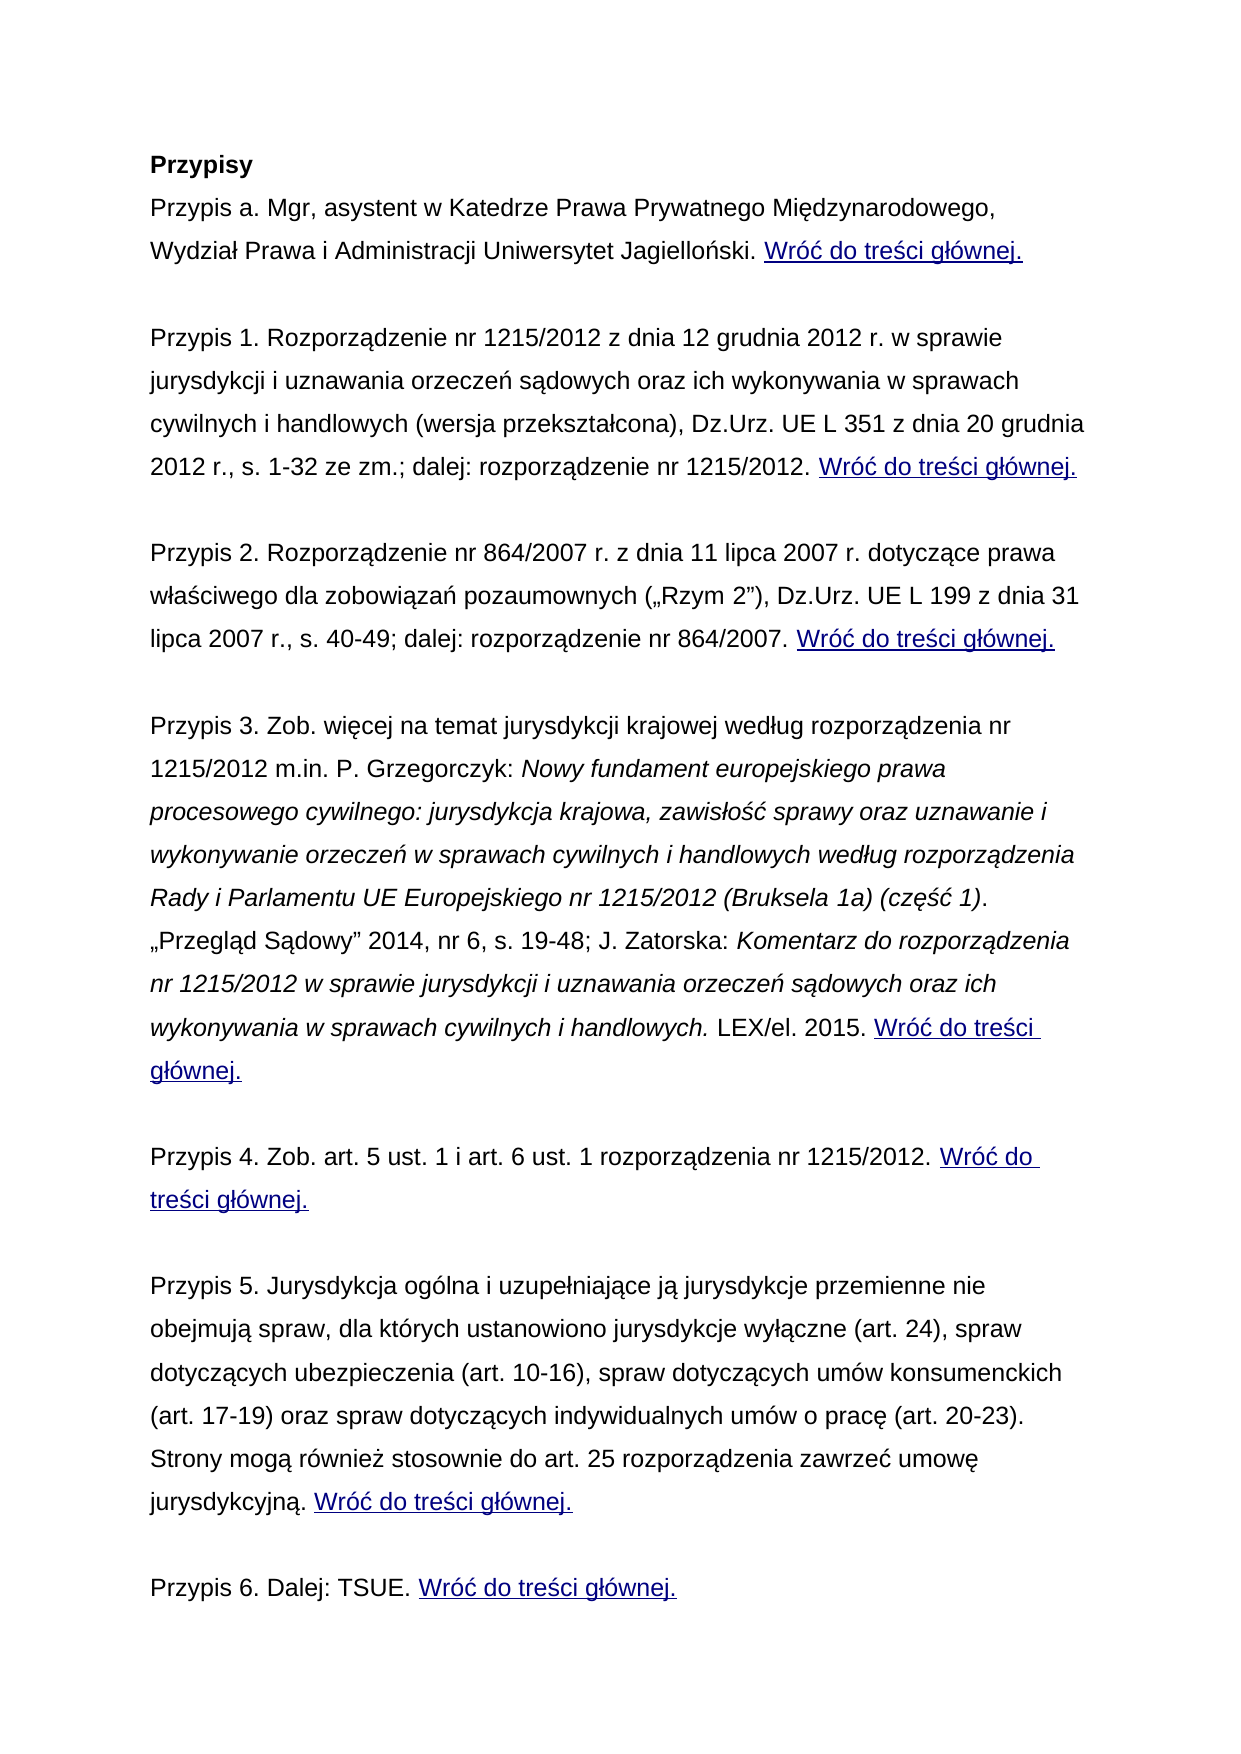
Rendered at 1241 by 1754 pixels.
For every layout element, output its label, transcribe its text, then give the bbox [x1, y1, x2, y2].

text Przypis 6. Dalej: TSUE. Wróć do treści głównej. [150, 1573, 1090, 1602]
text Przypis 3. Zob. więcej na temat jurysdykcji krajowej według rozporządzenia nr 1215/2012 m.in. P. Grzegorczyk: Nowy fundament europejskiego prawa procesowego cywilnego: jurysdykcja krajowa, zawisłość sprawy oraz uznawanie i wykonywanie orzeczeń w sprawach cywilnych i handlowych według rozporządzenia Rady i Parlamentu UE Europejskiego nr 1215/2012 (Bruksela 1a) (część 1). „Przegląd Sądowy” 2014, nr 6, s. 19-48; J. Zatorska: Komentarz do rozporządzenia nr 1215/2012 w sprawie jurysdykcji i uznawania orzeczeń sądowych oraz ich wykonywania w sprawach cywilnych i handlowych. LEX/el. 2015. Wróć do treści głównej. [150, 711, 1090, 1084]
text Przypis 4. Zob. art. 5 ust. 1 i art. 6 ust. 1 rozporządzenia nr 1215/2012. Wróć do treści głównej. [150, 1142, 1090, 1214]
text Przypis 5. Jurysdykcja ogólna i uzupełniające ją jurysdykcje przemienne nie obejmują spraw, dla których ustanowiono jurysdykcje wyłączne (art. 24), spraw dotyczących ubezpieczenia (art. 10-16), spraw dotyczących umów konsumenckich (art. 17-19) oraz spraw dotyczących indywidualnych umów o pracę (art. 20-23). Strony mogą również stosownie do art. 25 rozporządzenia zawrzeć umowę jurysdykcyjną. Wróć do treści głównej. [150, 1271, 1090, 1516]
subtitle Przypisy [150, 150, 1090, 179]
text Przypis 2. Rozporządzenie nr 864/2007 r. z dnia 11 lipca 2007 r. dotyczące prawa właściwego dla zobowiązań pozaumownych („Rzym 2”), Dz.Urz. UE L 199 z dnia 31 lipca 2007 r., s. 40-49; dalej: rozporządzenie nr 864/2007. Wróć do treści głównej. [150, 538, 1090, 653]
text Przypis 1. Rozporządzenie nr 1215/2012 z dnia 12 grudnia 2012 r. w sprawie jurysdykcji i uznawania orzeczeń sądowych oraz ich wykonywania w sprawach cywilnych i handlowych (wersja przekształcona), Dz.Urz. UE L 351 z dnia 20 grudnia 2012 r., s. 1-32 ze zm.; dalej: rozporządzenie nr 1215/2012. Wróć do treści głównej. [150, 322, 1090, 481]
text Przypis a. Mgr, asystent w Katedrze Prawa Prywatnego Międzynarodowego, Wydział Prawa i Administracji Uniwersytet Jagielloński. Wróć do treści głównej. [150, 193, 1090, 265]
